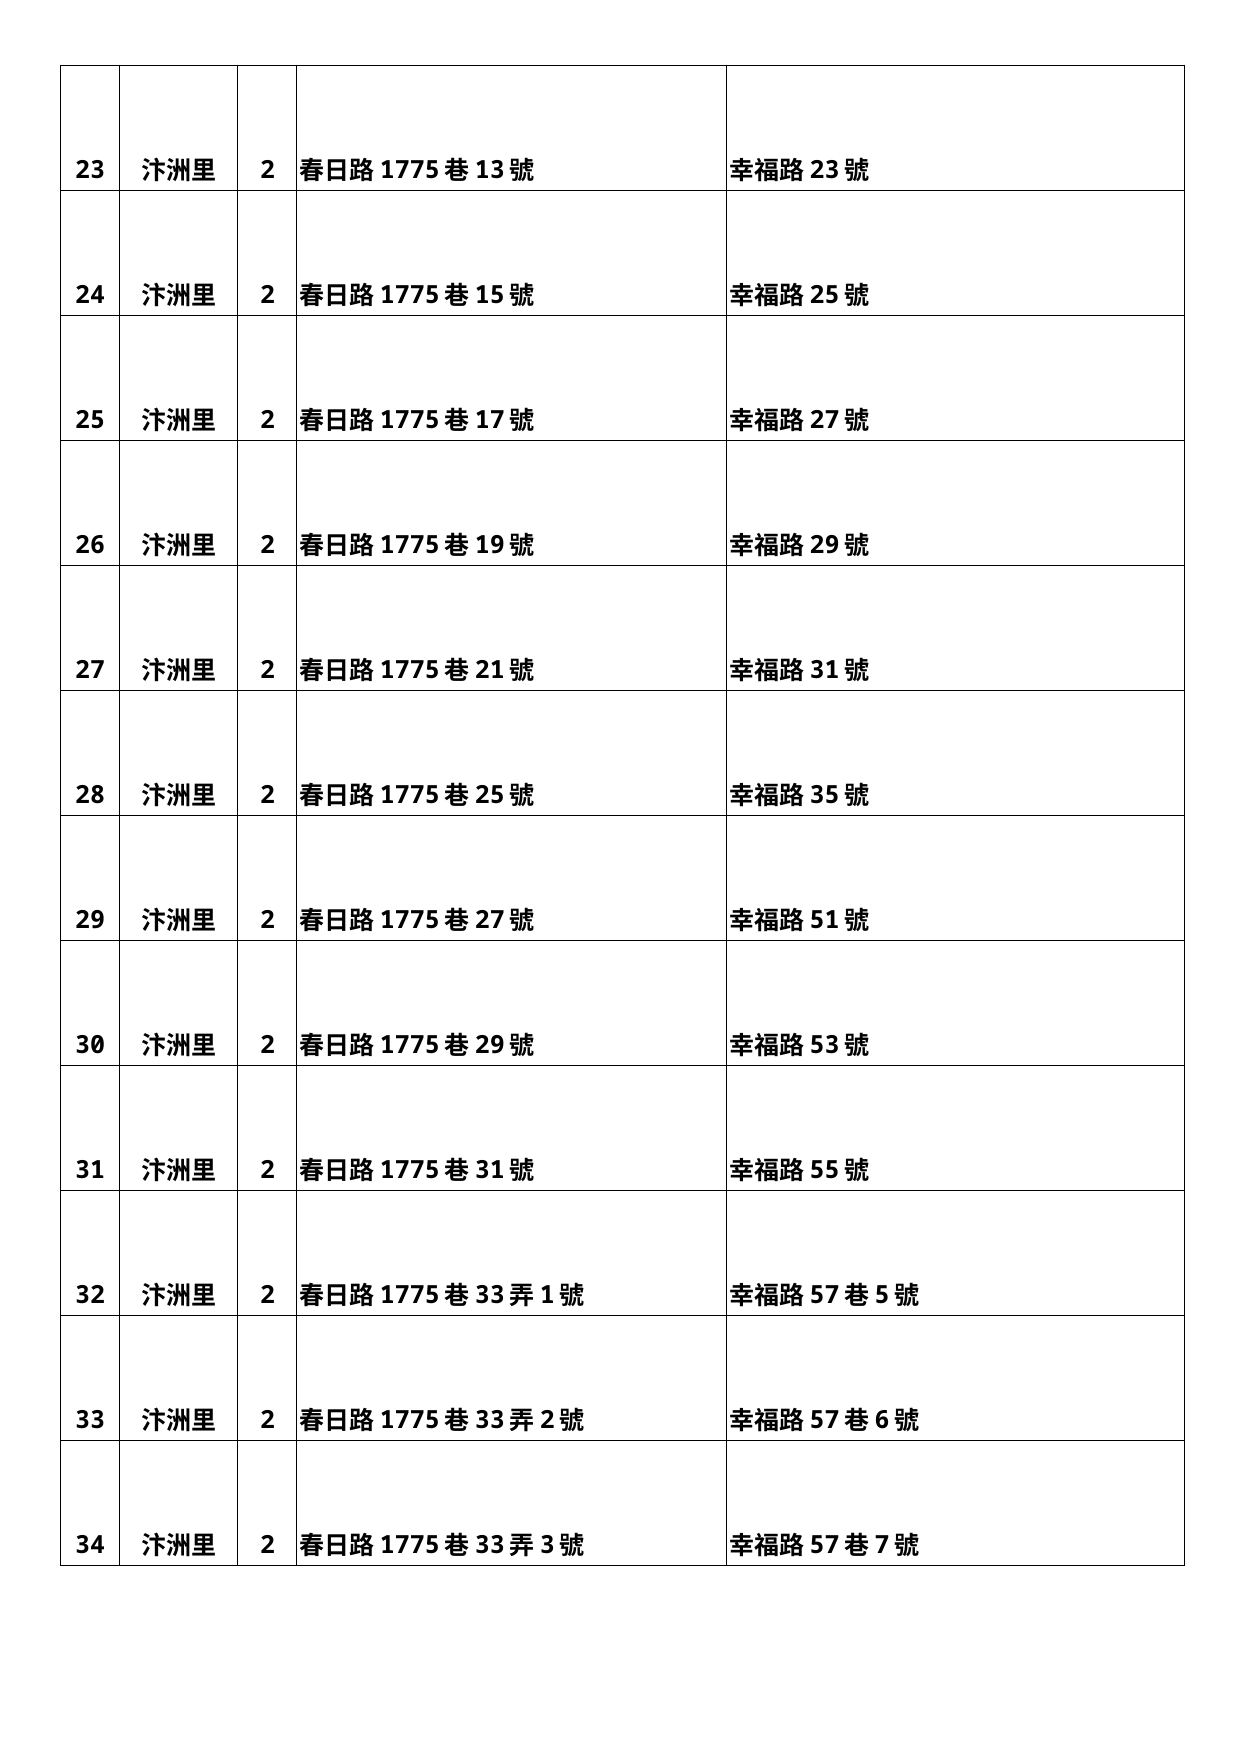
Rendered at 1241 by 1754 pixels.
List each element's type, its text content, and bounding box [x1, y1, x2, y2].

table_cell 25 [61, 316, 119, 439]
table_cell 24 [61, 191, 119, 314]
table_cell 33 [61, 1316, 119, 1439]
table_cell 汴洲里 [120, 1191, 237, 1314]
table_cell 汴洲里 [120, 941, 237, 1064]
table_cell 29 [61, 816, 119, 939]
table_cell [1022, 1316, 1184, 1439]
table_cell 2 [238, 1191, 296, 1314]
table_cell 26 [61, 441, 119, 564]
table_cell 27 [61, 566, 119, 689]
table_cell 幸福路57巷5號 [727, 1191, 1022, 1314]
table_cell 春日路1775巷29號 [297, 941, 726, 1064]
table_cell 幸福路35號 [727, 691, 1022, 814]
table_cell 幸福路27號 [727, 316, 1022, 439]
table_cell 2 [238, 816, 296, 939]
table_cell 幸福路57巷7號 [727, 1441, 1022, 1564]
table_cell [1022, 691, 1184, 814]
table_cell 汴洲里 [120, 191, 237, 314]
table_cell 2 [238, 1316, 296, 1439]
table_cell [1022, 566, 1184, 689]
table_cell 春日路1775巷13號 [297, 66, 726, 189]
table_cell 春日路1775巷27號 [297, 816, 726, 939]
table_cell 2 [238, 316, 296, 439]
table_cell 汴洲里 [120, 1316, 237, 1439]
table_cell 春日路1775巷15號 [297, 191, 726, 314]
table_cell [1022, 191, 1184, 314]
table_cell [1022, 941, 1184, 1064]
table_cell 30 [61, 941, 119, 1064]
table_cell [1022, 1441, 1184, 1564]
table_cell [1022, 66, 1184, 189]
table_cell [1022, 816, 1184, 939]
table_cell 汴洲里 [120, 1441, 237, 1564]
table_cell 2 [238, 941, 296, 1064]
table_cell 幸福路57巷6號 [727, 1316, 1022, 1439]
table_cell 汴洲里 [120, 316, 237, 439]
table_cell 汴洲里 [120, 566, 237, 689]
table_cell 春日路1775巷17號 [297, 316, 726, 439]
table_cell 2 [238, 1441, 296, 1564]
table_cell [1022, 1191, 1184, 1314]
table_cell 春日路1775巷33弄3號 [297, 1441, 726, 1564]
table_cell 幸福路29號 [727, 441, 1022, 564]
table_cell 春日路1775巷21號 [297, 566, 726, 689]
table_cell 2 [238, 691, 296, 814]
table_cell [1022, 316, 1184, 439]
table_cell 幸福路31號 [727, 566, 1022, 689]
table_cell 幸福路23號 [727, 66, 1022, 189]
table_cell 汴洲里 [120, 66, 237, 189]
table_cell 汴洲里 [120, 816, 237, 939]
table_cell 汴洲里 [120, 441, 237, 564]
table_cell 23 [61, 66, 119, 189]
table_cell 春日路1775巷25號 [297, 691, 726, 814]
table_cell 春日路1775巷33弄2號 [297, 1316, 726, 1439]
table_cell [1022, 441, 1184, 564]
table_cell 春日路1775巷33弄1號 [297, 1191, 726, 1314]
table_cell 34 [61, 1441, 119, 1564]
table_cell 幸福路25號 [727, 191, 1022, 314]
table_cell [1022, 1066, 1184, 1189]
table_cell 春日路1775巷31號 [297, 1066, 726, 1189]
table_cell 幸福路51號 [727, 816, 1022, 939]
table_cell 2 [238, 1066, 296, 1189]
table_cell 春日路1775巷19號 [297, 441, 726, 564]
table_cell 汴洲里 [120, 691, 237, 814]
table_cell 2 [238, 441, 296, 564]
table_cell 幸福路55號 [727, 1066, 1022, 1189]
table_cell 2 [238, 191, 296, 314]
table_cell 幸福路53號 [727, 941, 1022, 1064]
table_cell 31 [61, 1066, 119, 1189]
table_cell 2 [238, 566, 296, 689]
table_cell 2 [238, 66, 296, 189]
table_cell 汴洲里 [120, 1066, 237, 1189]
table_cell 32 [61, 1191, 119, 1314]
table_cell 28 [61, 691, 119, 814]
